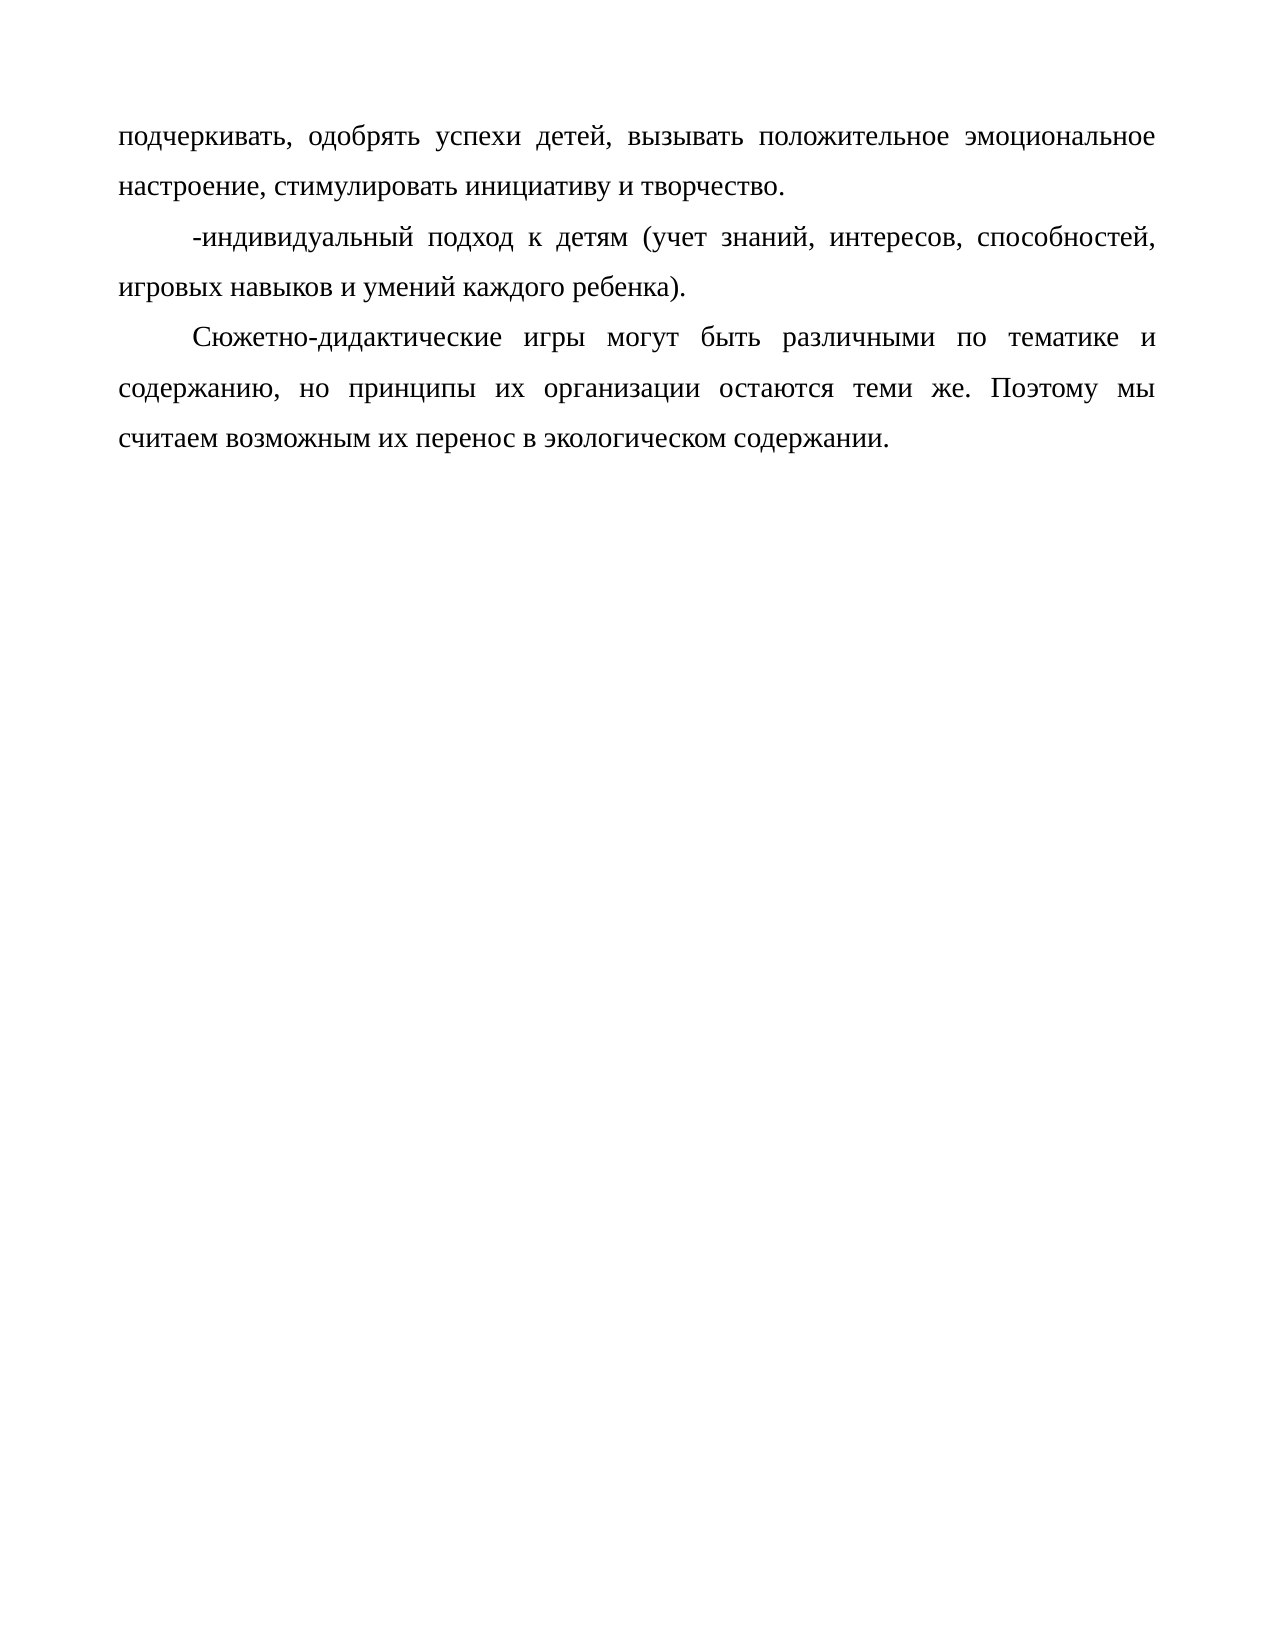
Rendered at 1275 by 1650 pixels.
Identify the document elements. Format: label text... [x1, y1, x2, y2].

text Сюжетно-дидактические игры могут быть различными по тематике и содержанию, но принципы их организации остаются теми же. Поэтому мы считаем возможным их перенос в экологическом содержании. [118, 319, 1157, 453]
text подчеркивать, одобрять успехи детей, вызывать положительное эмоциональное настроение, стимулировать инициативу и творчество. [118, 118, 1157, 202]
text -индивидуальный подход к детям (учет знаний, интересов, способностей, игровых навыков и умений каждого ребенка). [118, 219, 1157, 303]
